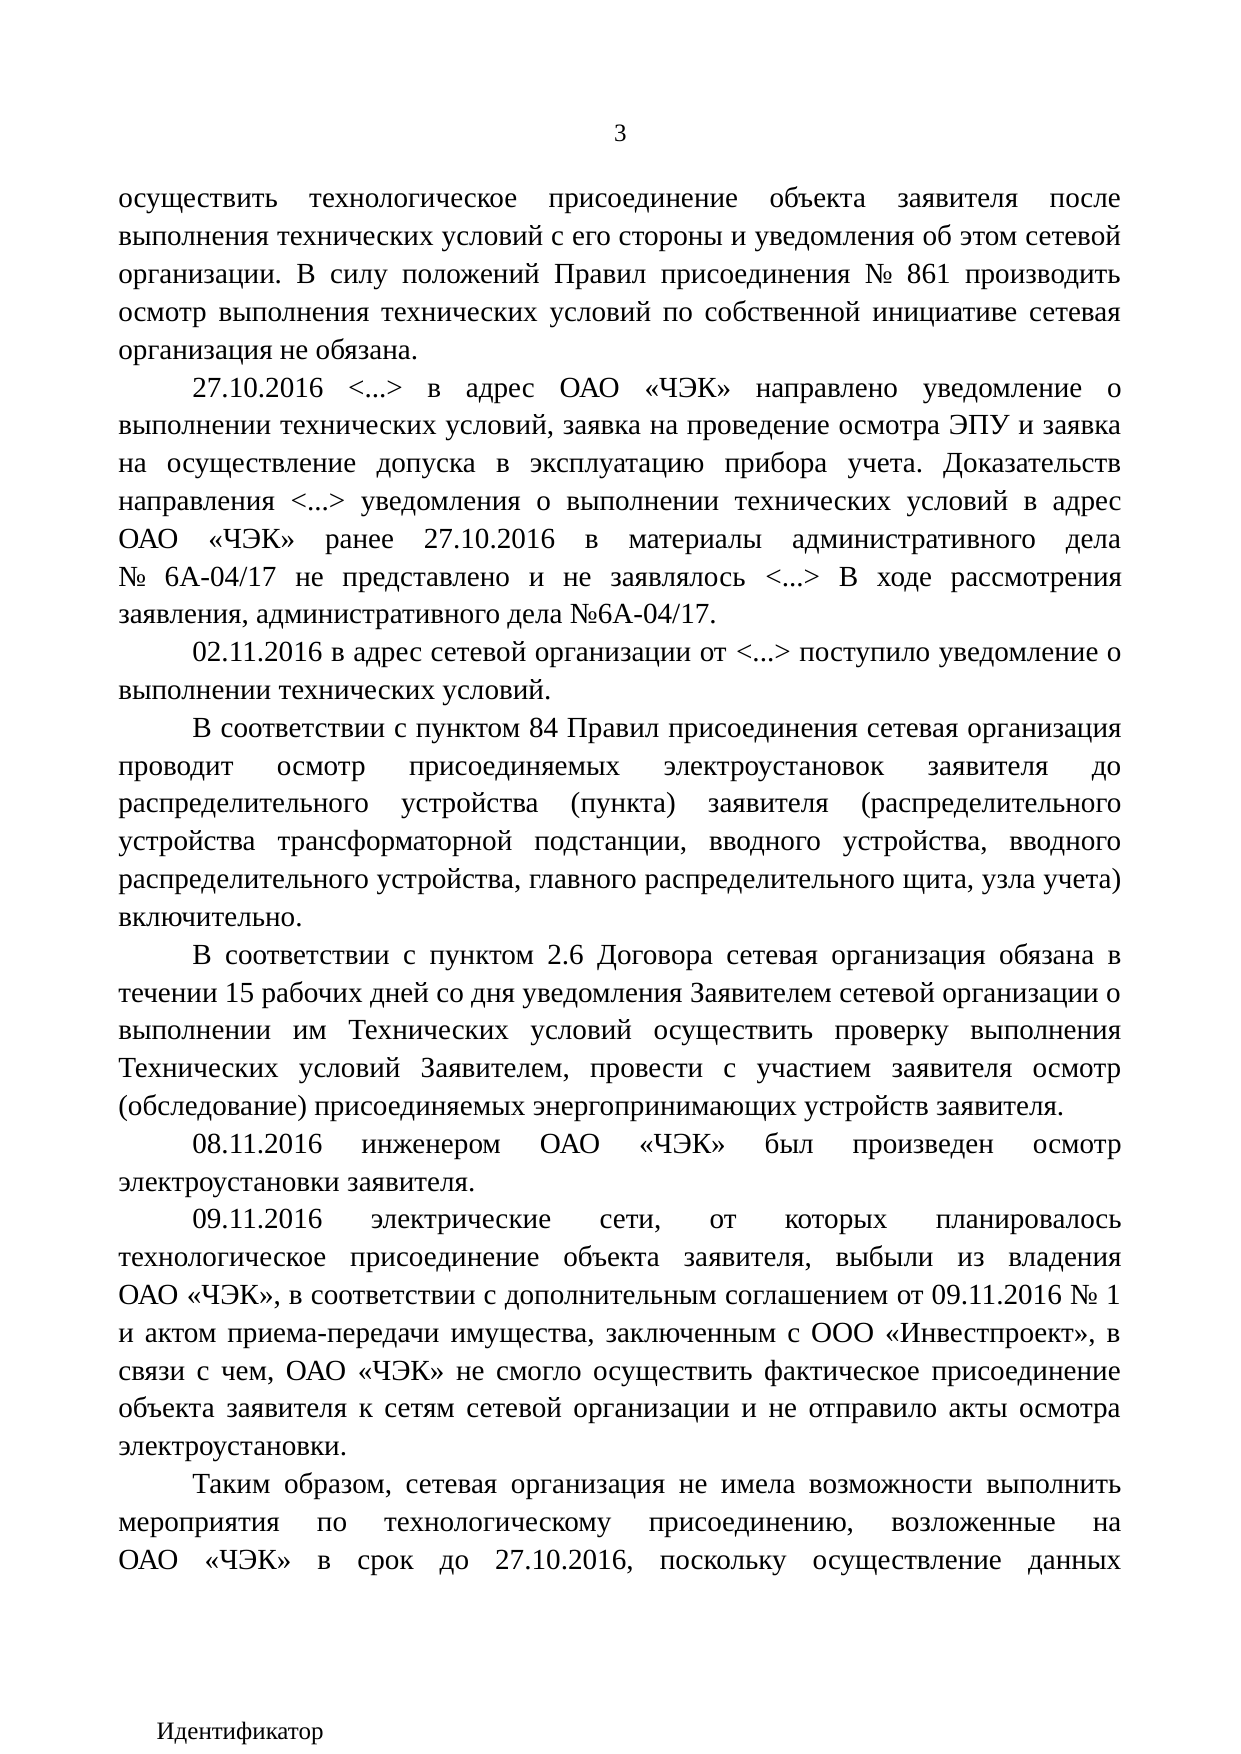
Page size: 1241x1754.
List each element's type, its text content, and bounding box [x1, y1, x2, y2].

text 27.10.2016 <...> в адрес ОАО «ЧЭК» направлено уведомление о выполнении технических условий, заявка на проведение осмотра ЭПУ и заявка на осуществление допуска в эксплуатацию прибора учета. Доказательств направления <...> уведомления о выполнении технических условий в адрес ОАО «ЧЭК» ранее 27.10.2016 в материалы административного дела № 6А-04/17 не представлено и не заявлялось <...> В ходе рассмотрения заявления, административного дела №6А-04/17. [118, 365, 1122, 630]
text 02.11.2016 в адрес сетевой организации от <...> поступило уведомление о выполнении технических условий. [118, 630, 1122, 706]
text Таким образом, сетевая организация не имела возможности выполнить мероприятия по технологическому присоединению, возложенные на ОАО «ЧЭК» в срок до 27.10.2016, поскольку осуществление данных [118, 1462, 1122, 1575]
text В соответствии с пунктом 84 Правил присоединения сетевая организация проводит осмотр присоединяемых электроустановок заявителя до распределительного устройства (пункта) заявителя (распределительного устройства трансформаторной подстанции, вводного устройства, вводного распределительного устройства, главного распределительного щита, узла учета) включительно. [118, 706, 1122, 933]
text 08.11.2016 инженером ОАО «ЧЭК» был произведен осмотр электроустановки заявителя. [118, 1122, 1122, 1197]
text 09.11.2016 электрические сети, от которых планировалось технологическое присоединение объекта заявителя, выбыли из владения ОАО «ЧЭК», в соответствии с дополнительным соглашением от 09.11.2016 № 1 и актом приема-передачи имущества, заключенным с ООО «Инвестпроект», в связи с чем, ОАО «ЧЭК» не смогло осуществить фактическое присоединение объекта заявителя к сетям сетевой организации и не отправило акты осмотра электроустановки. [118, 1197, 1122, 1462]
text осуществить технологическое присоединение объекта заявителя после выполнения технических условий с его стороны и уведомления об этом сетевой организации. В силу положений Правил присоединения № 861 производить осмотр выполнения технических условий по собственной инициативе сетевая организация не обязана. [118, 176, 1122, 365]
text В соответствии с пунктом 2.6 Договора сетевая организация обязана в течении 15 рабочих дней со дня уведомления Заявителем сетевой организации о выполнении им Технических условий осуществить проверку выполнения Технических условий Заявителем, провести с участием заявителя осмотр (обследование) присоединяемых энергопринимающих устройств заявителя. [118, 933, 1122, 1122]
